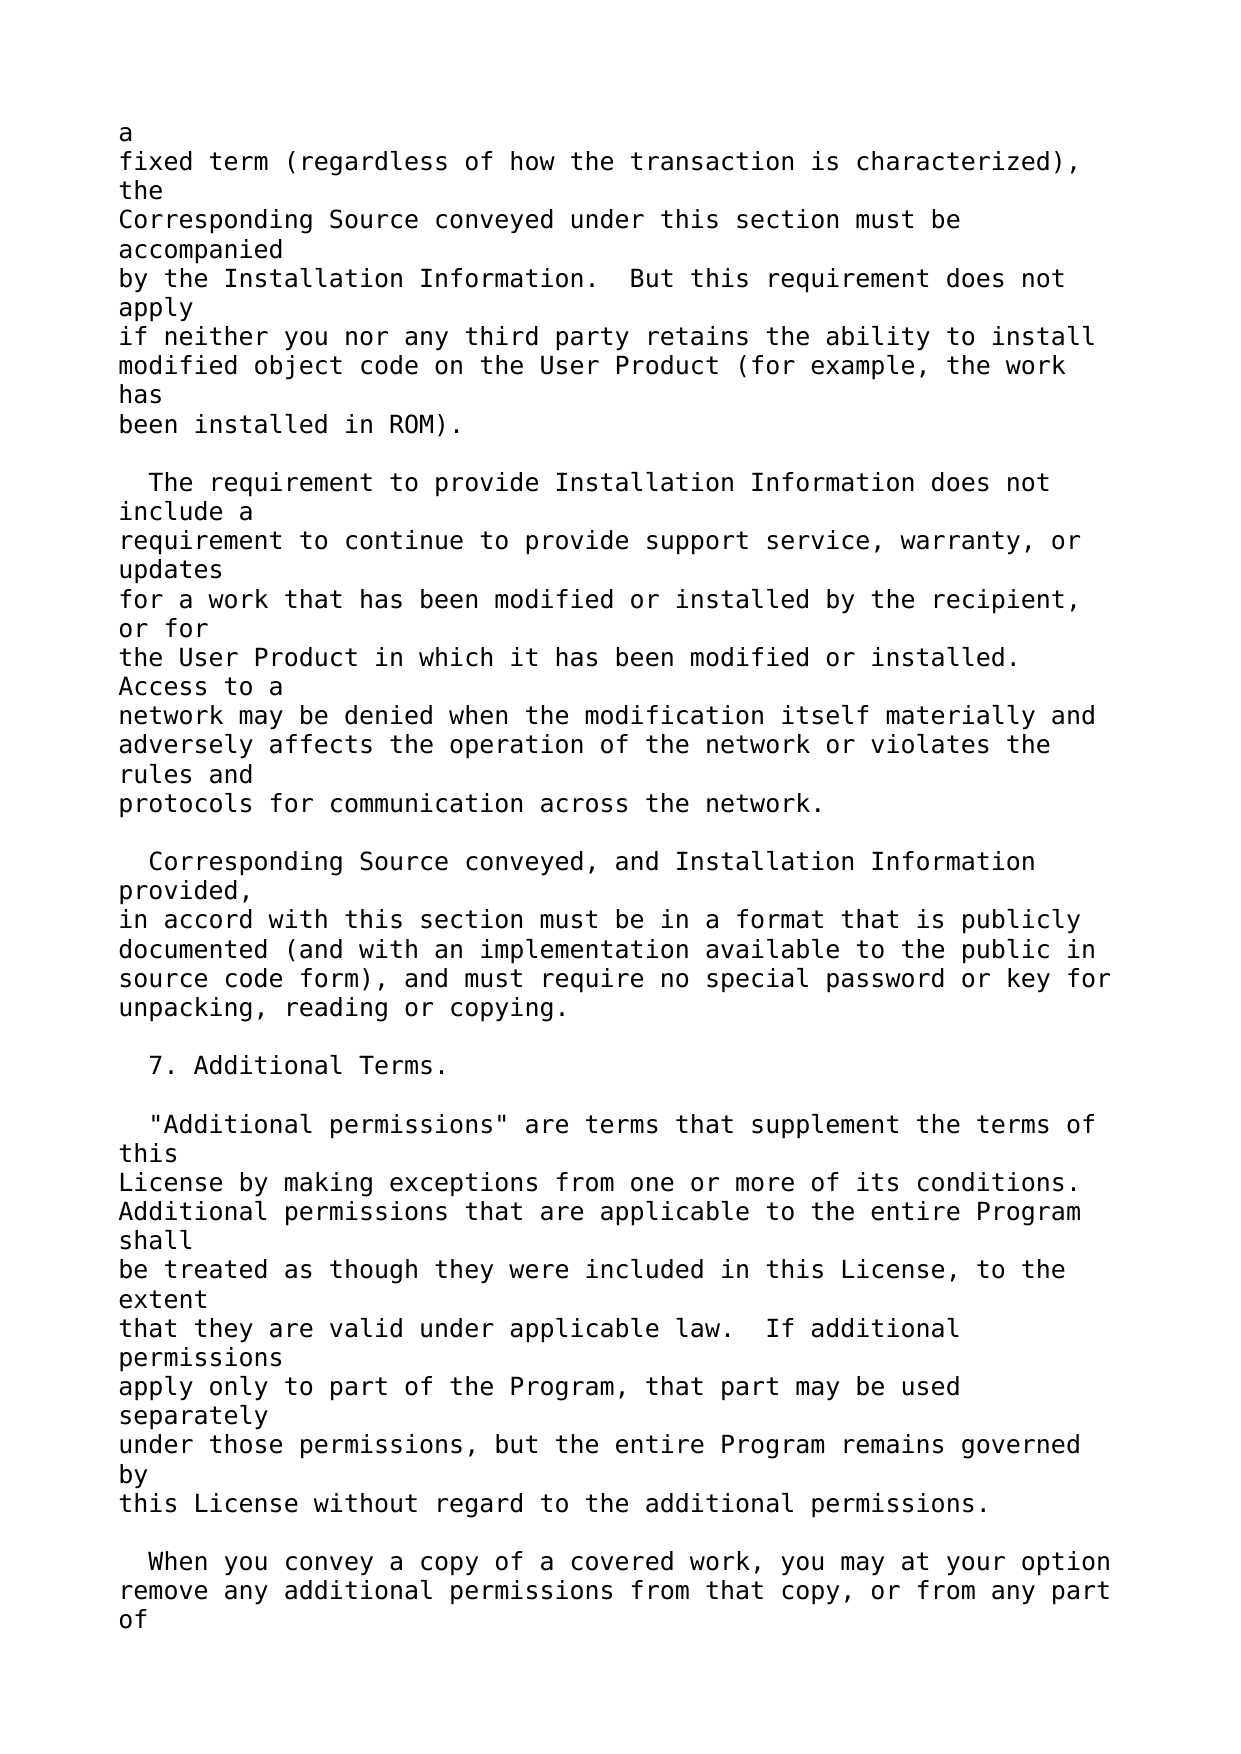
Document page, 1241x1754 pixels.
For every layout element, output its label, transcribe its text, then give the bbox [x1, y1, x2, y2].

text a fixed term (regardless of how the transaction is characterized), the Corresponding Source conveyed under this section must be accompanied by the Installation Information. But this requirement does not apply if neither you nor any third party retains the ability to install modified object code on the User Product (for example, the work has been installed in ROM). The requirement to provide Installation Information does not include a requirement to continue to provide support service, warranty, or updates for a work that has been modified or installed by the recipient, or for the User Product in which it has been modified or installed. Access to a network may be denied when the modification itself materially and adversely affects the operation of the network or violates the rules and protocols for communication across the network. Corresponding Source conveyed, and Installation Information provided, in accord with this section must be in a format that is publicly documented (and with an implementation available to the public in source code form), and must require no special password or key for unpacking, reading or copying. 7. Additional Terms. "Additional permissions" are terms that supplement the terms of this License by making exceptions from one or more of its conditions. Additional permissions that are applicable to the entire Program shall be treated as though they were included in this License, to the extent that they are valid under applicable law. If additional permissions apply only to part of the Program, that part may be used separately under those permissions, but the entire Program remains governed by this License without regard to the additional permissions. When you convey a copy of a covered work, you may at your option remove any additional permissions from that copy, or from any part of [118, 118, 1122, 1635]
